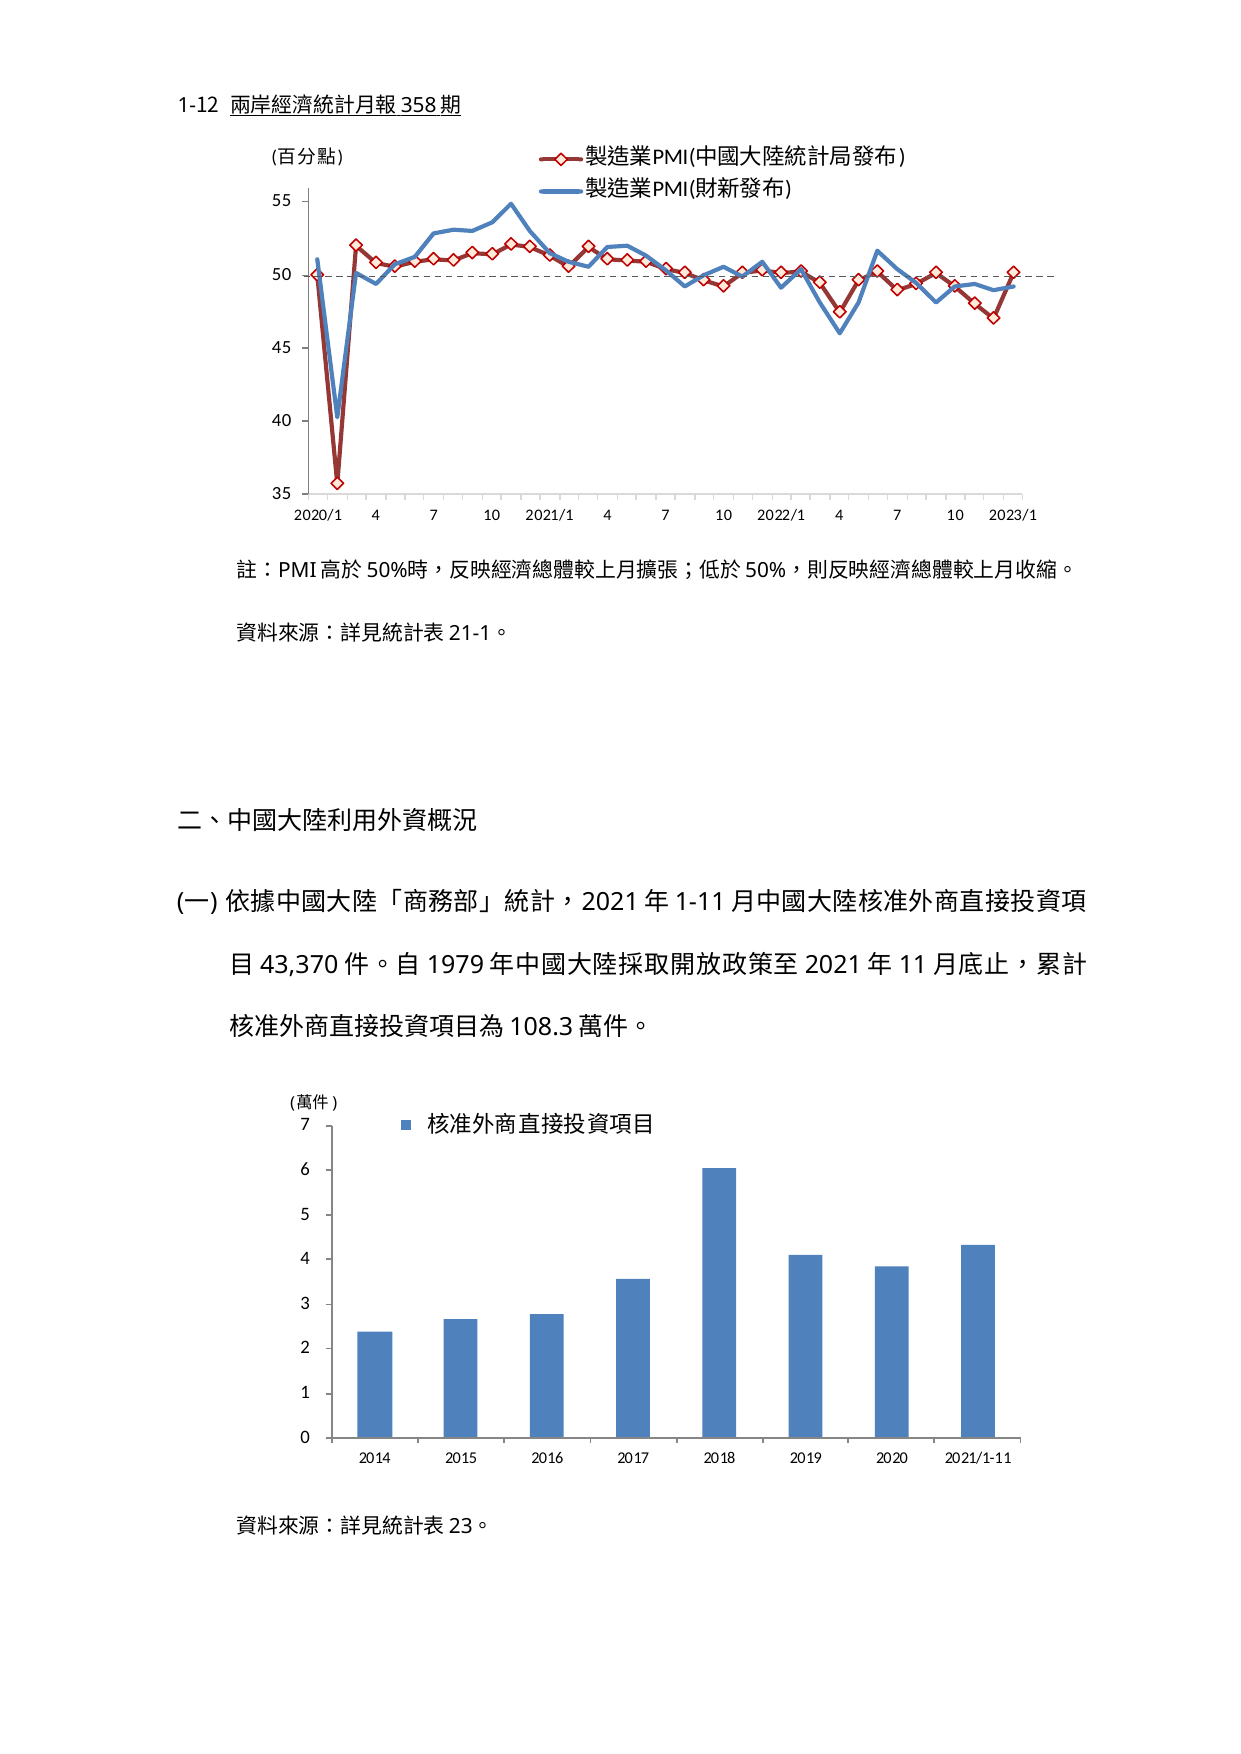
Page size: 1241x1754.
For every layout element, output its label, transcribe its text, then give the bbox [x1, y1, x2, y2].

text 註：PMI高於50%時，反映經濟總體較上月擴張；低於50%，則反映經濟總體較上月收縮。 [177, 527, 1087, 589]
text 資料來源：詳見統計表23。 [177, 1483, 1087, 1546]
text 資料來源：詳見統計表21-1。 [177, 589, 1087, 652]
text (一) 依據中國大陸「商務部」統計，2021年1-11月中國大陸核准外商直接投資項目43,370件。自1979年中國大陸採取開放政策至2021年11月底止，累計核准外商直接投資項目為108.3萬件。 [177, 858, 1087, 1046]
text 二、中國大陸利用外資概況 [177, 777, 1087, 839]
